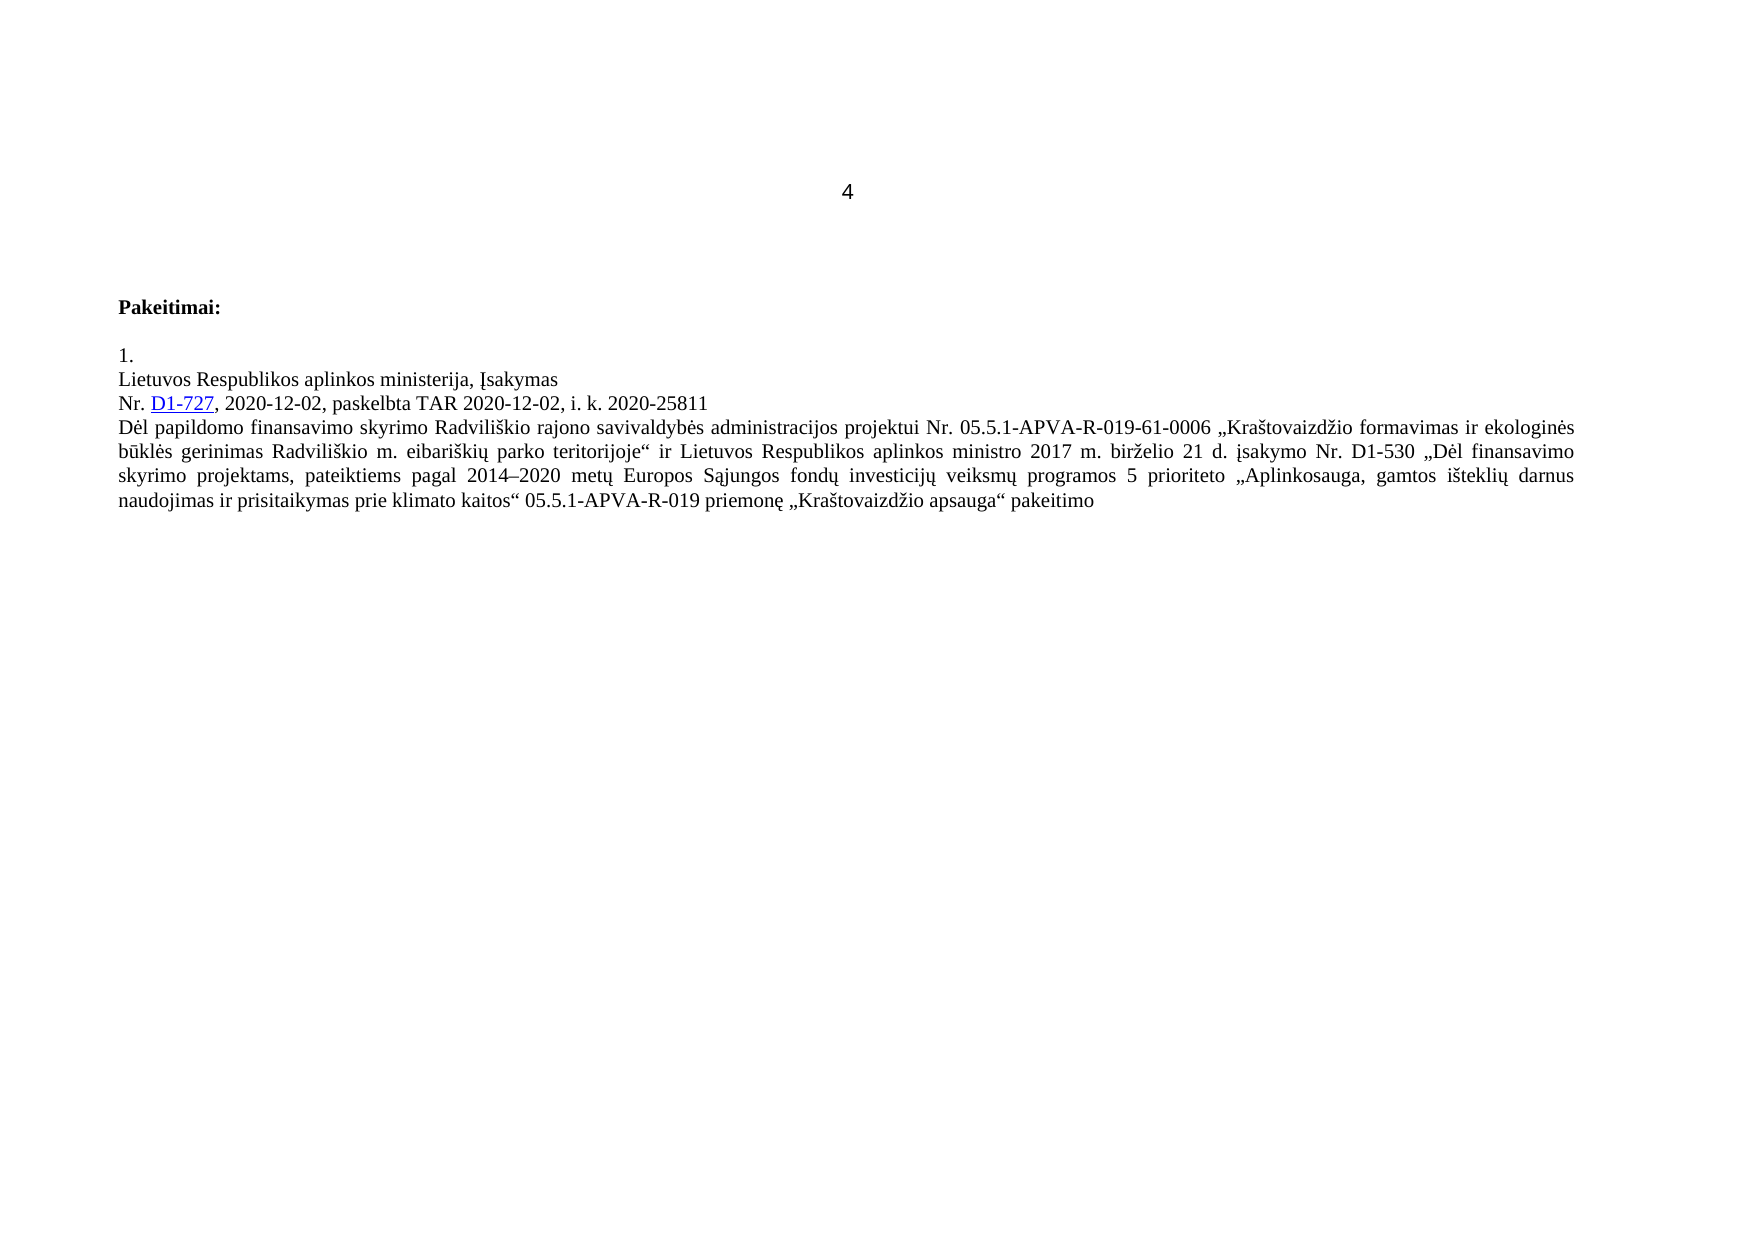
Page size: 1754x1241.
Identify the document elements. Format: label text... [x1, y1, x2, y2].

text Lietuvos Respublikos aplinkos ministerija, Įsakymas [118, 367, 1577, 391]
text Nr. D1-727, 2020-12-02, paskelbta TAR 2020-12-02, i. k. 2020-25811 [118, 391, 1577, 415]
text Dėl papildomo finansavimo skyrimo Radviliškio rajono savivaldybės administracijos projektui Nr. 05.5.1-APVA-R-019-61-0006 „Kraštovaizdžio formavimas ir ekologinės būklės gerinimas Radviliškio m. eibariškių parko teritorijoje“ ir Lietuvos Respublikos aplinkos ministro 2017 m. birželio 21 d. įsakymo Nr. D1-530 „Dėl finansavimo skyrimo projektams, pateiktiems pagal 2014–2020 metų Europos Sąjungos fondų investicijų veiksmų programos 5 prioriteto „Aplinkosauga, gamtos išteklių darnus naudojimas ir prisitaikymas prie klimato kaitos“ 05.5.1-APVA-R-019 priemonę „Kraštovaizdžio apsauga“ pakeitimo [118, 415, 1577, 512]
text 1. [118, 343, 1577, 367]
text Pakeitimai: [118, 295, 1577, 319]
